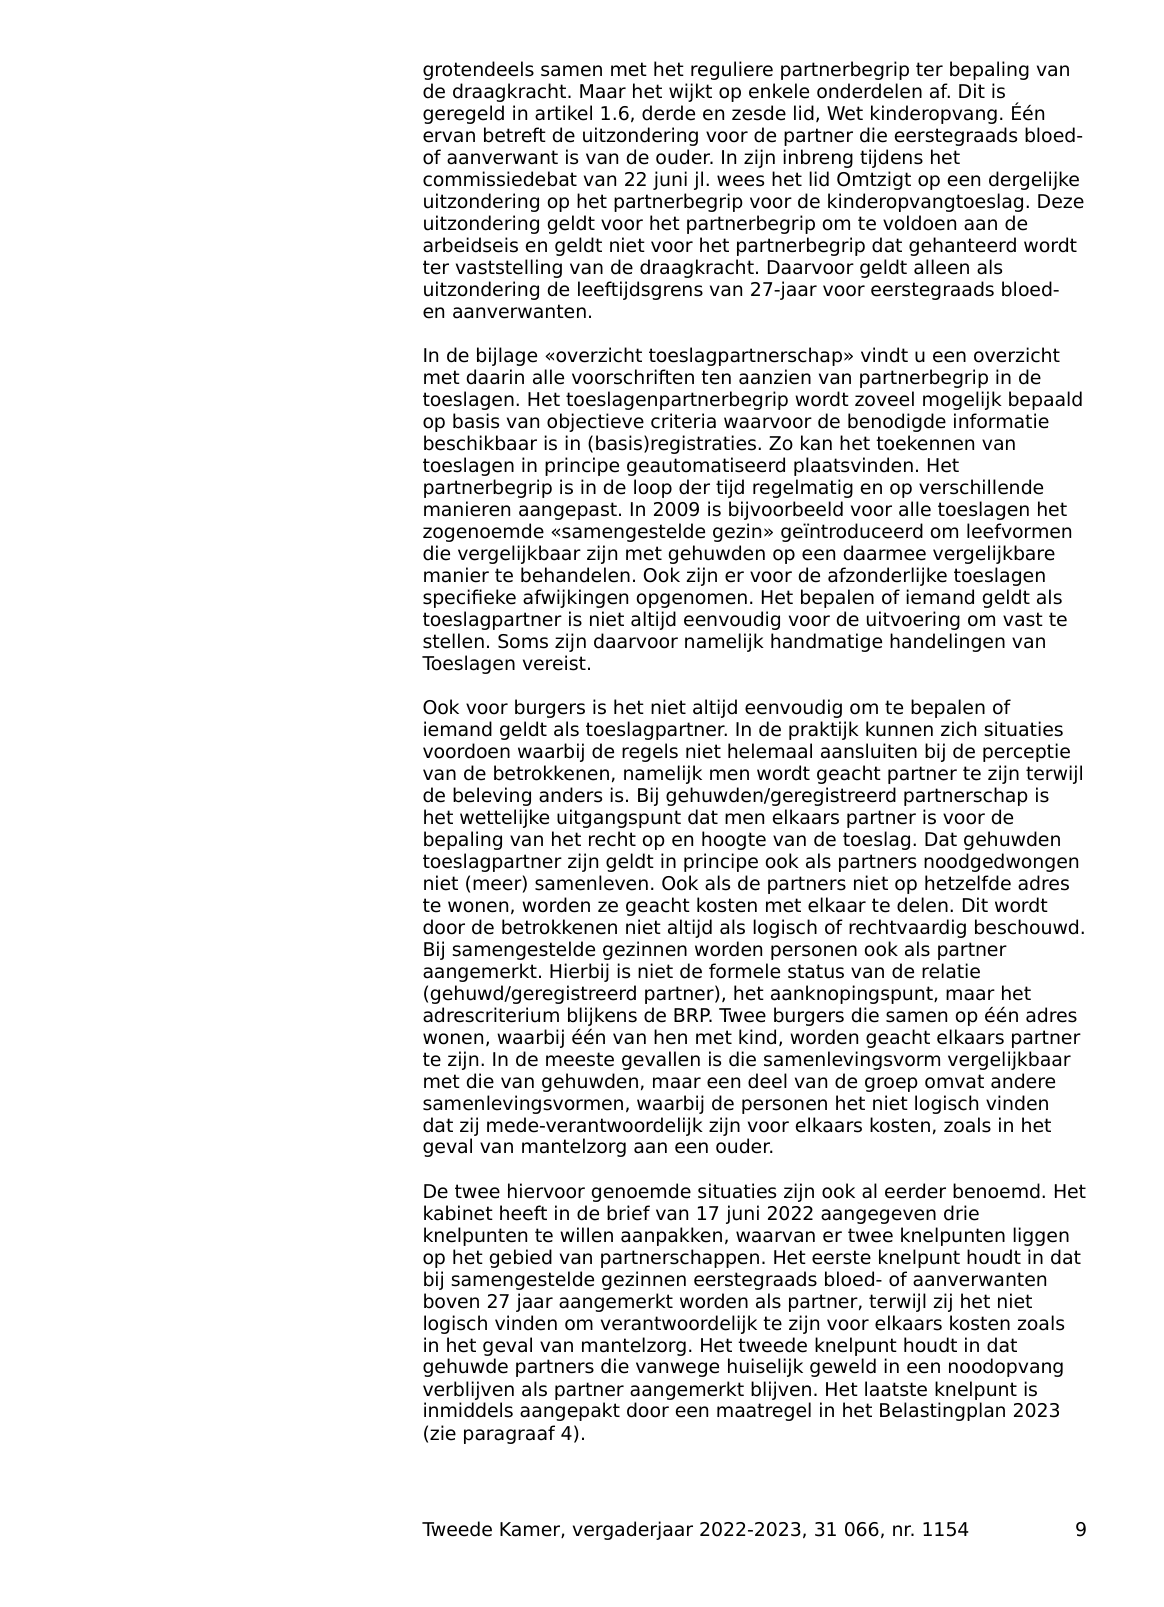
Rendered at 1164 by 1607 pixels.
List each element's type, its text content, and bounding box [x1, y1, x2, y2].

text In de bijlage «overzicht toeslagpartnerschap» vindt u een overzicht met daarin alle voorschriften ten aanzien van partnerbegrip in de toeslagen. Het toeslagenpartnerbegrip wordt zoveel mogelijk bepaald op basis van objectieve criteria waarvoor de benodigde informatie beschikbaar is in (basis)registraties. Zo kan het toekennen van toeslagen in principe geautomatiseerd plaatsvinden. Het partnerbegrip is in de loop der tijd regelmatig en op verschillende manieren aangepast. In 2009 is bijvoorbeeld voor alle toeslagen het zogenoemde «samengestelde gezin» geïntroduceerd om leefvormen die vergelijkbaar zijn met gehuwden op een daarmee vergelijkbare manier te behandelen. Ook zijn er voor de afzonderlijke toeslagen specifieke afwijkingen opgenomen. Het bepalen of iemand geldt als toeslagpartner is niet altijd eenvoudig voor de uitvoering om vast te stellen. Soms zijn daarvoor namelijk handmatige handelingen van Toeslagen vereist. [422, 345, 1087, 675]
text De twee hiervoor genoemde situaties zijn ook al eerder benoemd. Het kabinet heeft in de brief van 17 juni 2022 aangegeven drie knelpunten te willen aanpakken, waarvan er twee knelpunten liggen op het gebied van partnerschappen. Het eerste knelpunt houdt in dat bij samengestelde gezinnen eerstegraads bloed- of aanverwanten boven 27 jaar aangemerkt worden als partner, terwijl zij het niet logisch vinden om verantwoordelijk te zijn voor elkaars kosten zoals in het geval van mantelzorg. Het tweede knelpunt houdt in dat gehuwde partners die vanwege huiselijk geweld in een noodopvang verblijven als partner aangemerkt blijven. Het laatste knelpunt is inmiddels aangepakt door een maatregel in het Belastingplan 2023 (zie paragraaf 4). [422, 1181, 1087, 1444]
text grotendeels samen met het reguliere partnerbegrip ter bepaling van de draagkracht. Maar het wijkt op enkele onderdelen af. Dit is geregeld in artikel 1.6, derde en zesde lid, Wet kinderopvang. Één ervan betreft de uitzondering voor de partner die eerstegraads bloed- of aanverwant is van de ouder. In zijn inbreng tijdens het commissiedebat van 22 juni jl. wees het lid Omtzigt op een dergelijke uitzondering op het partnerbegrip voor de kinderopvangtoeslag. Deze uitzondering geldt voor het partnerbegrip om te voldoen aan de arbeidseis en geldt niet voor het partnerbegrip dat gehanteerd wordt ter vaststelling van de draagkracht. Daarvoor geldt alleen als uitzondering de leeftijdsgrens van 27-jaar voor eerstegraads bloed- en aanverwanten. [422, 59, 1087, 323]
text Ook voor burgers is het niet altijd eenvoudig om te bepalen of iemand geldt als toeslagpartner. In de praktijk kunnen zich situaties voordoen waarbij de regels niet helemaal aansluiten bij de perceptie van de betrokkenen, namelijk men wordt geacht partner te zijn terwijl de beleving anders is. Bij gehuwden/geregistreerd partnerschap is het wettelijke uitgangspunt dat men elkaars partner is voor de bepaling van het recht op en hoogte van de toeslag. Dat gehuwden toeslagpartner zijn geldt in principe ook als partners noodgedwongen niet (meer) samenleven. Ook als de partners niet op hetzelfde adres te wonen, worden ze geacht kosten met elkaar te delen. Dit wordt door de betrokkenen niet altijd als logisch of rechtvaardig beschouwd. Bij samengestelde gezinnen worden personen ook als partner aangemerkt. Hierbij is niet de formele status van de relatie (gehuwd/geregistreerd partner), het aanknopingspunt, maar het adrescriterium blijkens de BRP. Twee burgers die samen op één adres wonen, waarbij één van hen met kind, worden geacht elkaars partner te zijn. In de meeste gevallen is die samenlevingsvorm vergelijkbaar met die van gehuwden, maar een deel van de groep omvat andere samenlevingsvormen, waarbij de personen het niet logisch vinden dat zij mede-verantwoordelijk zijn voor elkaars kosten, zoals in het geval van mantelzorg aan een ouder. [422, 697, 1087, 1158]
